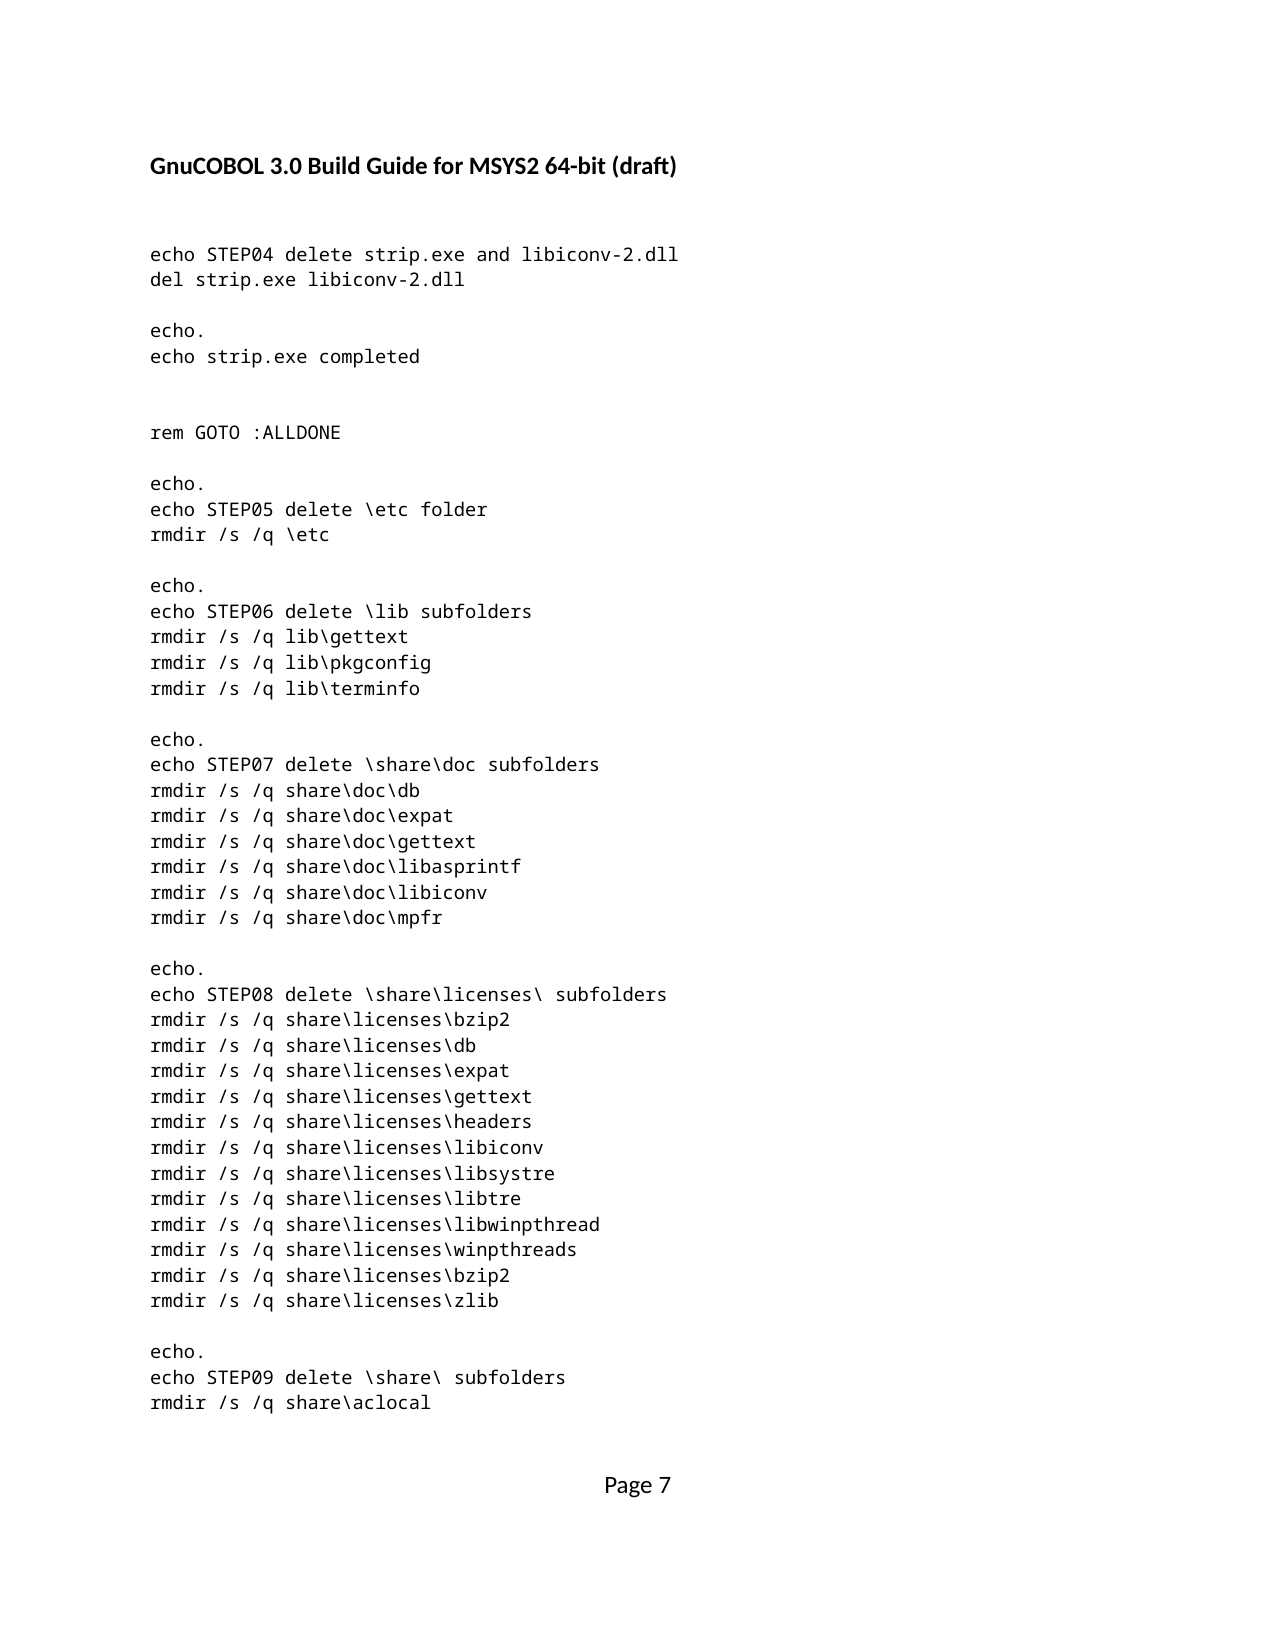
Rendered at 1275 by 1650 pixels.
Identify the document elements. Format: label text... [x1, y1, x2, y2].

text rmdir /s /q share\licenses\headers [150, 1109, 1125, 1134]
text rmdir /s /q share\doc\mpfr [150, 904, 1125, 930]
text echo. [150, 471, 1125, 496]
text echo STEP07 delete \share\doc subfolders [150, 751, 1125, 777]
text echo STEP09 delete \share\ subfolders [150, 1364, 1125, 1389]
text del strip.exe libiconv-2.dll [150, 267, 1125, 292]
text rmdir /s /q share\licenses\gettext [150, 1083, 1125, 1109]
text rmdir /s /q share\doc\libasprintf [150, 853, 1125, 879]
text rmdir /s /q share\licenses\libsystre [150, 1160, 1125, 1185]
text echo STEP04 delete strip.exe and libiconv-2.dll [150, 241, 1125, 267]
text rmdir /s /q share\aclocal [150, 1389, 1125, 1415]
text rmdir /s /q share\doc\db [150, 777, 1125, 802]
text echo STEP06 delete \lib subfolders [150, 598, 1125, 624]
text echo. [150, 1338, 1125, 1364]
text echo STEP08 delete \share\licenses\ subfolders [150, 981, 1125, 1007]
text echo strip.exe completed [150, 343, 1125, 369]
text rmdir /s /q lib\terminfo [150, 675, 1125, 700]
text rmdir /s /q share\doc\gettext [150, 828, 1125, 853]
text rmdir /s /q share\doc\libiconv [150, 879, 1125, 904]
text rmdir /s /q \etc [150, 522, 1125, 547]
text rmdir /s /q share\licenses\libtre [150, 1185, 1125, 1211]
text rmdir /s /q share\licenses\libwinpthread [150, 1211, 1125, 1236]
text rmdir /s /q share\licenses\libiconv [150, 1134, 1125, 1160]
text rmdir /s /q share\licenses\bzip2 [150, 1007, 1125, 1032]
text rmdir /s /q share\licenses\winpthreads [150, 1236, 1125, 1262]
text rmdir /s /q share\licenses\db [150, 1032, 1125, 1058]
text echo. [150, 318, 1125, 343]
text rmdir /s /q share\licenses\expat [150, 1058, 1125, 1083]
text rmdir /s /q lib\gettext [150, 624, 1125, 649]
text echo. [150, 573, 1125, 598]
text rmdir /s /q share\licenses\bzip2 [150, 1262, 1125, 1287]
text echo. [150, 956, 1125, 981]
text rem GOTO :ALLDONE [150, 420, 1125, 445]
text echo. [150, 726, 1125, 751]
text rmdir /s /q lib\pkgconfig [150, 649, 1125, 675]
text rmdir /s /q share\doc\expat [150, 802, 1125, 828]
text echo STEP05 delete \etc folder [150, 496, 1125, 522]
text rmdir /s /q share\licenses\zlib [150, 1287, 1125, 1313]
